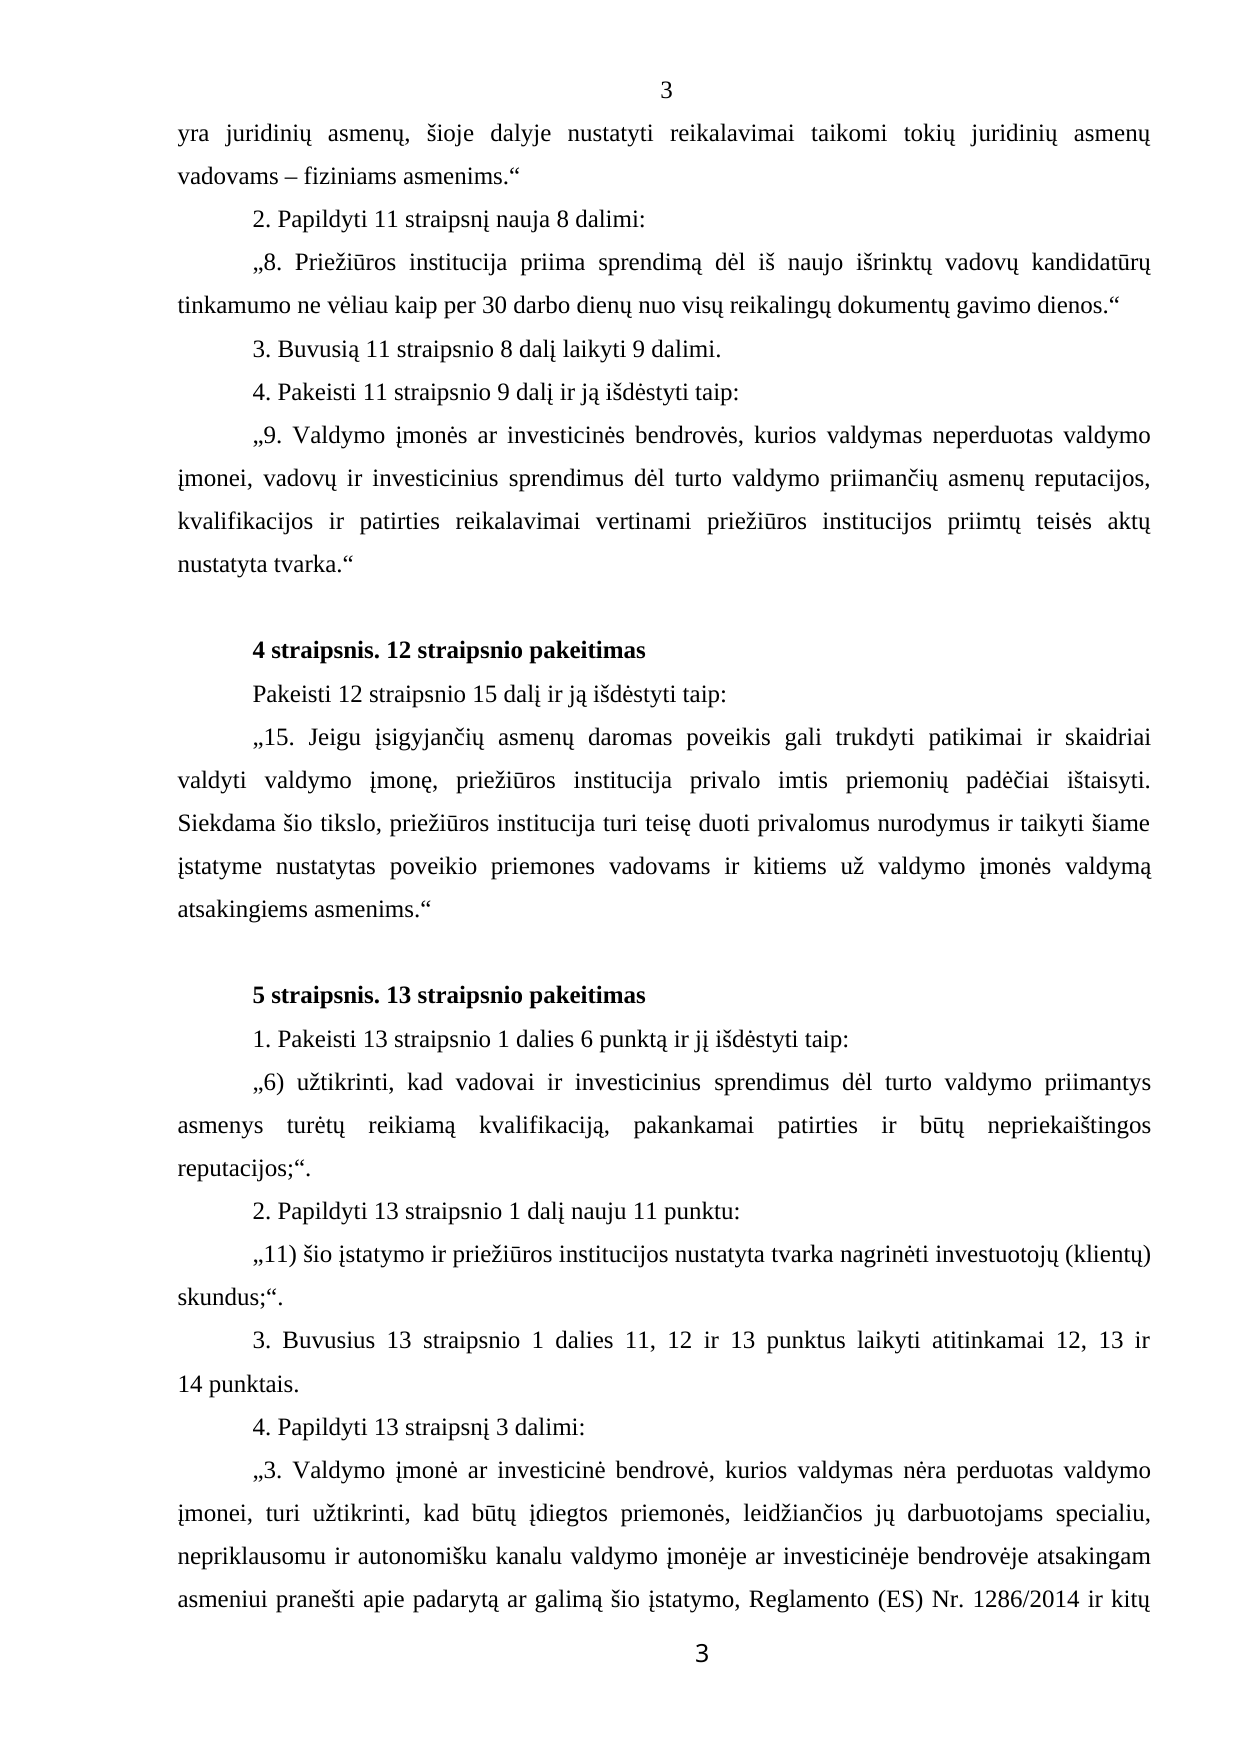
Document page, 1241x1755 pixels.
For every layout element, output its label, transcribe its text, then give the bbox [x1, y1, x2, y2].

text „9. Valdymo įmonės ar investicinės bendrovės, kurios valdymas neperduotas valdymo įmonei, vadovų ir investicinius sprendimus dėl turto valdymo priimančių asmenų reputacijos, kvalifikacijos ir patirties reikalavimai vertinami priežiūros institucijos priimtų teisės aktų nustatyta tvarka.“ [177, 420, 1152, 578]
text 3. Buvusius 13 straipsnio 1 dalies 11, 12 ir 13 punktus laikyti atitinkamai 12, 13 ir 14 punktais. [177, 1326, 1152, 1397]
text „15. Jeigu įsigyjančių asmenų daromas poveikis gali trukdyti patikimai ir skaidriai valdyti valdymo įmonę, priežiūros institucija privalo imtis priemonių padėčiai ištaisyti. Siekdama šio tikslo, priežiūros institucija turi teisę duoti privalomus nurodymus ir taikyti šiame įstatyme nustatytas poveikio priemones vadovams ir kitiems už valdymo įmonės valdymą atsakingiems asmenims.“ [177, 722, 1152, 923]
text 2. Papildyti 13 straipsnio 1 dalį nauju 11 punktu: [177, 1196, 1152, 1225]
text „11) šio įstatymo ir priežiūros institucijos nustatyta tvarka nagrinėti investuotojų (klientų) skundus;“. [177, 1239, 1152, 1311]
text 2. Papildyti 11 straipsnį nauja 8 dalimi: [177, 204, 1152, 233]
text 4 straipsnis. 12 straipsnio pakeitimas [177, 636, 1152, 664]
text 5 straipsnis. 13 straipsnio pakeitimas [177, 981, 1152, 1009]
text yra juridinių asmenų, šioje dalyje nustatyti reikalavimai taikomi tokių juridinių asmenų vadovams – fiziniams asmenims.“ [177, 118, 1152, 190]
text Pakeisti 12 straipsnio 15 dalį ir ją išdėstyti taip: [177, 679, 1152, 707]
text 4. Pakeisti 11 straipsnio 9 dalį ir ją išdėstyti taip: [177, 377, 1152, 406]
text 3. Buvusią 11 straipsnio 8 dalį laikyti 9 dalimi. [177, 334, 1152, 362]
text „3. Valdymo įmonė ar investicinė bendrovė, kurios valdymas nėra perduotas valdymo įmonei, turi užtikrinti, kad būtų įdiegtos priemonės, leidžiančios jų darbuotojams specialiu, nepriklausomu ir autonomišku kanalu valdymo įmonėje ar investicinėje bendrovėje atsakingam asmeniui pranešti apie padarytą ar galimą šio įstatymo, Reglamento (ES) Nr. 1286/2014 ir kitų [177, 1455, 1152, 1613]
text 4. Papildyti 13 straipsnį 3 dalimi: [177, 1412, 1152, 1441]
text „8. Priežiūros institucija priima sprendimą dėl iš naujo išrinktų vadovų kandidatūrų tinkamumo ne vėliau kaip per 30 darbo dienų nuo visų reikalingų dokumentų gavimo dienos.“ [177, 247, 1152, 319]
text 1. Pakeisti 13 straipsnio 1 dalies 6 punktą ir jį išdėstyti taip: [177, 1024, 1152, 1052]
text „6) užtikrinti, kad vadovai ir investicinius sprendimus dėl turto valdymo priimantys asmenys turėtų reikiamą kvalifikaciją, pakankamai patirties ir būtų nepriekaištingos reputacijos;“. [177, 1067, 1152, 1182]
